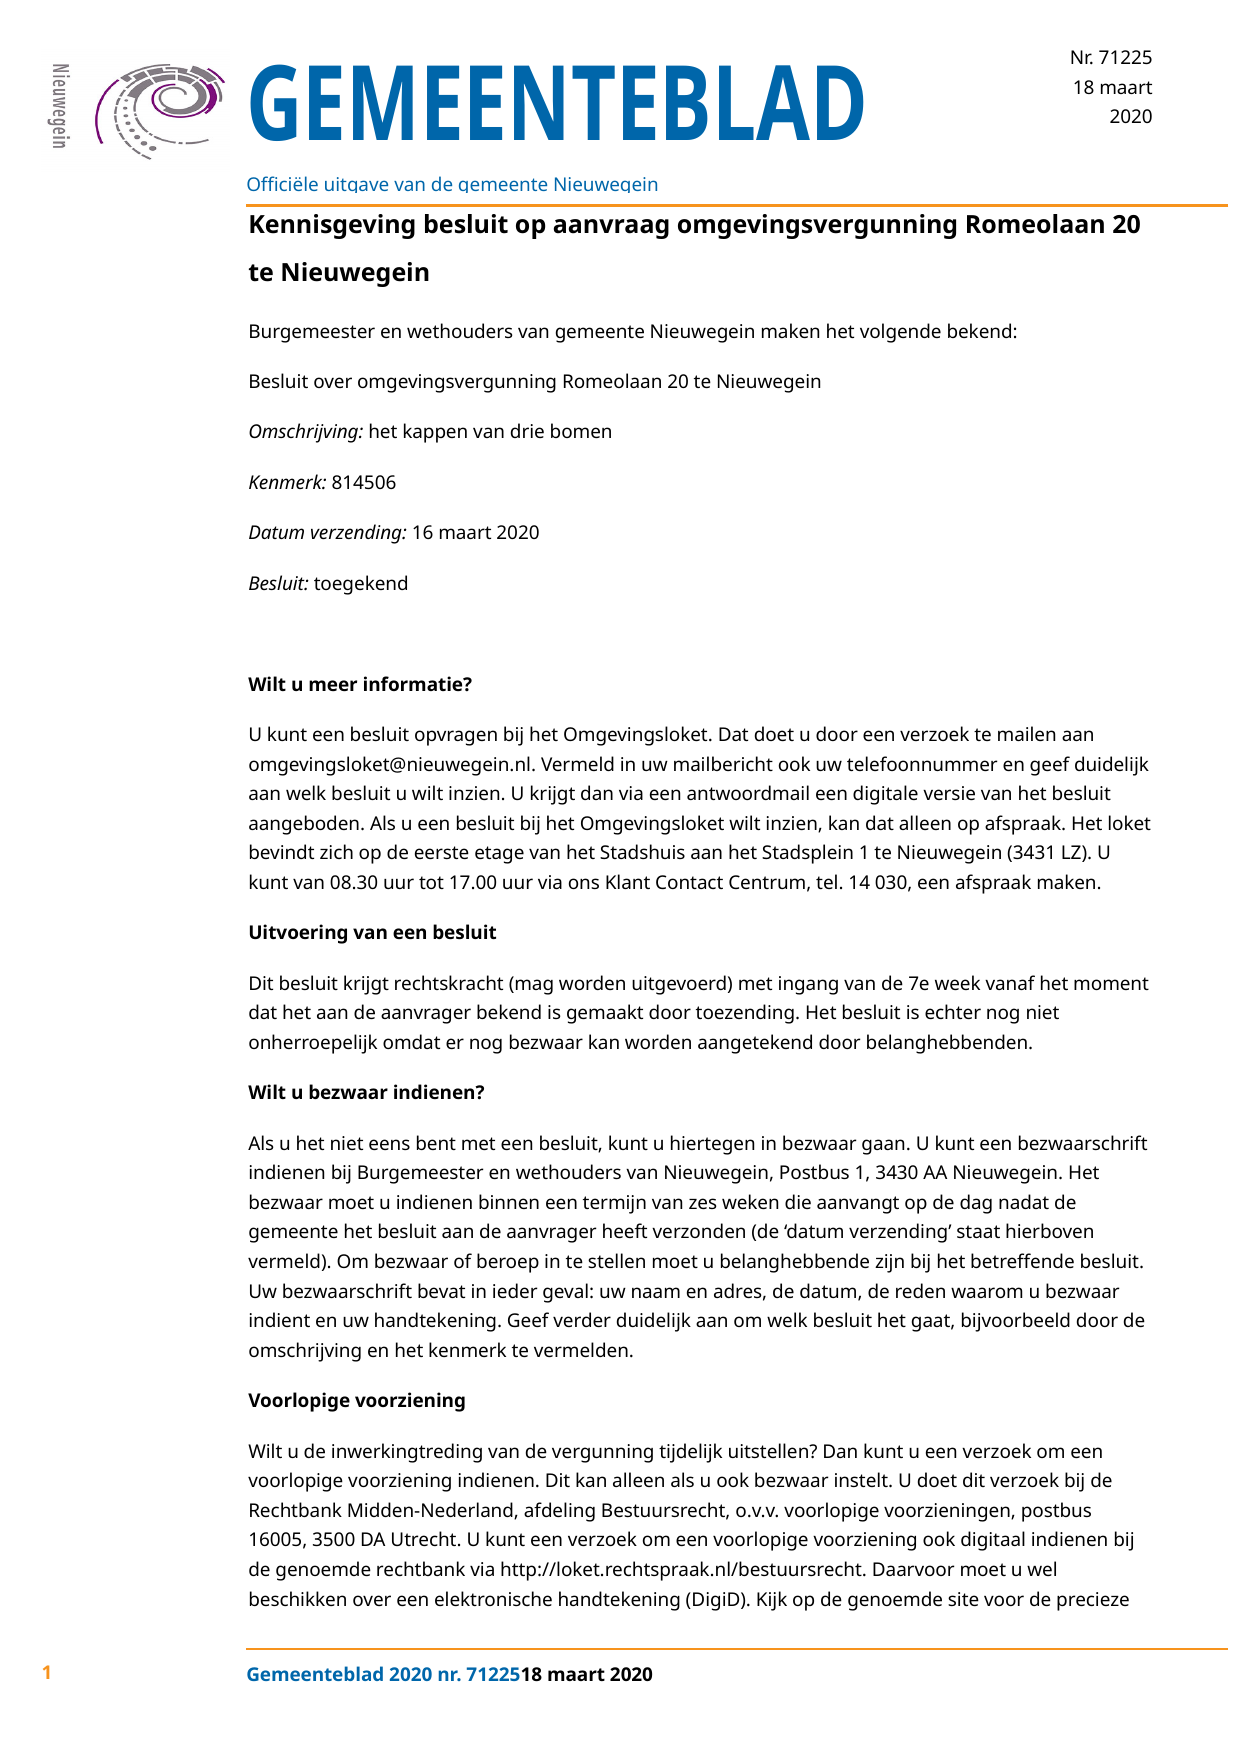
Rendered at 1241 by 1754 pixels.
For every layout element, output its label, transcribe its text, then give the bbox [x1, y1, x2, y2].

text Uitvoering van een besluit [248, 919, 1152, 945]
text Wilt u meer informatie? [248, 671, 1152, 697]
text Besluit over omgevingsvergunning Romeolaan 20 te Nieuwegein [248, 368, 1152, 394]
text Kenmerk: 814506 [248, 469, 1152, 495]
text Voorlopige voorziening [248, 1387, 1152, 1413]
text Datum verzending: 16 maart 2020 [248, 519, 1152, 545]
text Besluit: toegekend [248, 570, 1152, 596]
text Dit besluit krijgt rechtskracht (mag worden uitgevoerd) met ingang van de 7e week vanaf het moment dat het aan de aanvrager bekend is gemaakt door toezending. Het besluit is echter nog niet onherroepelijk omdat er nog bezwaar kan worden aangetekend door belanghebbenden. [248, 970, 1152, 1055]
picture [41, 47, 231, 172]
text U kunt een besluit opvragen bij het Omgevingsloket. Dat doet u door een verzoek te mailen aan omgevingsloket@nieuwegein.nl. Vermeld in uw mailbericht ook uw telefoonnummer en geef duidelijk aan welk besluit u wilt inzien. U krijgt dan via een antwoordmail een digitale versie van het besluit aangeboden. Als u een besluit bij het Omgevingsloket wilt inzien, kan dat alleen op afspraak. Het loket bevindt zich op de eerste etage van het Stadshuis aan het Stadsplein 1 te Nieuwegein (3431 LZ). U kunt van 08.30 uur tot 17.00 uur via ons Klant Contact Centrum, tel. 14 030, een afspraak maken. [248, 721, 1152, 895]
text Als u het niet eens bent met een besluit, kunt u hiertegen in bezwaar gaan. U kunt een bezwaarschrift indienen bij Burgemeester en wethouders van Nieuwegein, Postbus 1, 3430 AA Nieuwegein. Het bezwaar moet u indienen binnen een termijn van zes weken die aanvangt op de dag nadat de gemeente het besluit aan de aanvrager heeft verzonden (de ‘datum verzending’ staat hierboven vermeld). Om bezwaar of beroep in te stellen moet u belanghebbende zijn bij het betreffende besluit. Uw bezwaarschrift bevat in ieder geval: uw naam en adres, de datum, de reden waarom u bezwaar indient en uw handtekening. Geef verder duidelijk aan om welk besluit het gaat, bijvoorbeeld door de omschrijving en het kenmerk te vermelden. [248, 1130, 1152, 1363]
text Wilt u bezwaar indienen? [248, 1079, 1152, 1105]
text Burgemeester en wethouders van gemeente Nieuwegein maken het volgende bekend: [248, 318, 1152, 344]
text Kennisgeving besluit op aanvraag omgevingsvergunning Romeolaan 20 te Nieuwegein [248, 207, 1152, 288]
text Wilt u de inwerkingtreding van de vergunning tijdelijk uitstellen? Dan kunt u een verzoek om een voorlopige voorziening indienen. Dit kan alleen als u ook bezwaar instelt. U doet dit verzoek bij de Rechtbank Midden-Nederland, afdeling Bestuursrecht, o.v.v. voorlopige voorzieningen, postbus 16005, 3500 DA Utrecht. U kunt een verzoek om een voorlopige voorziening ook digitaal indienen bij de genoemde rechtbank via http://loket.rechtspraak.nl/bestuursrecht. Daarvoor moet u wel beschikken over een elektronische handtekening (DigiD). Kijk op de genoemde site voor de precieze [248, 1438, 1152, 1612]
text Omschrijving: het kappen van drie bomen [248, 419, 1152, 444]
